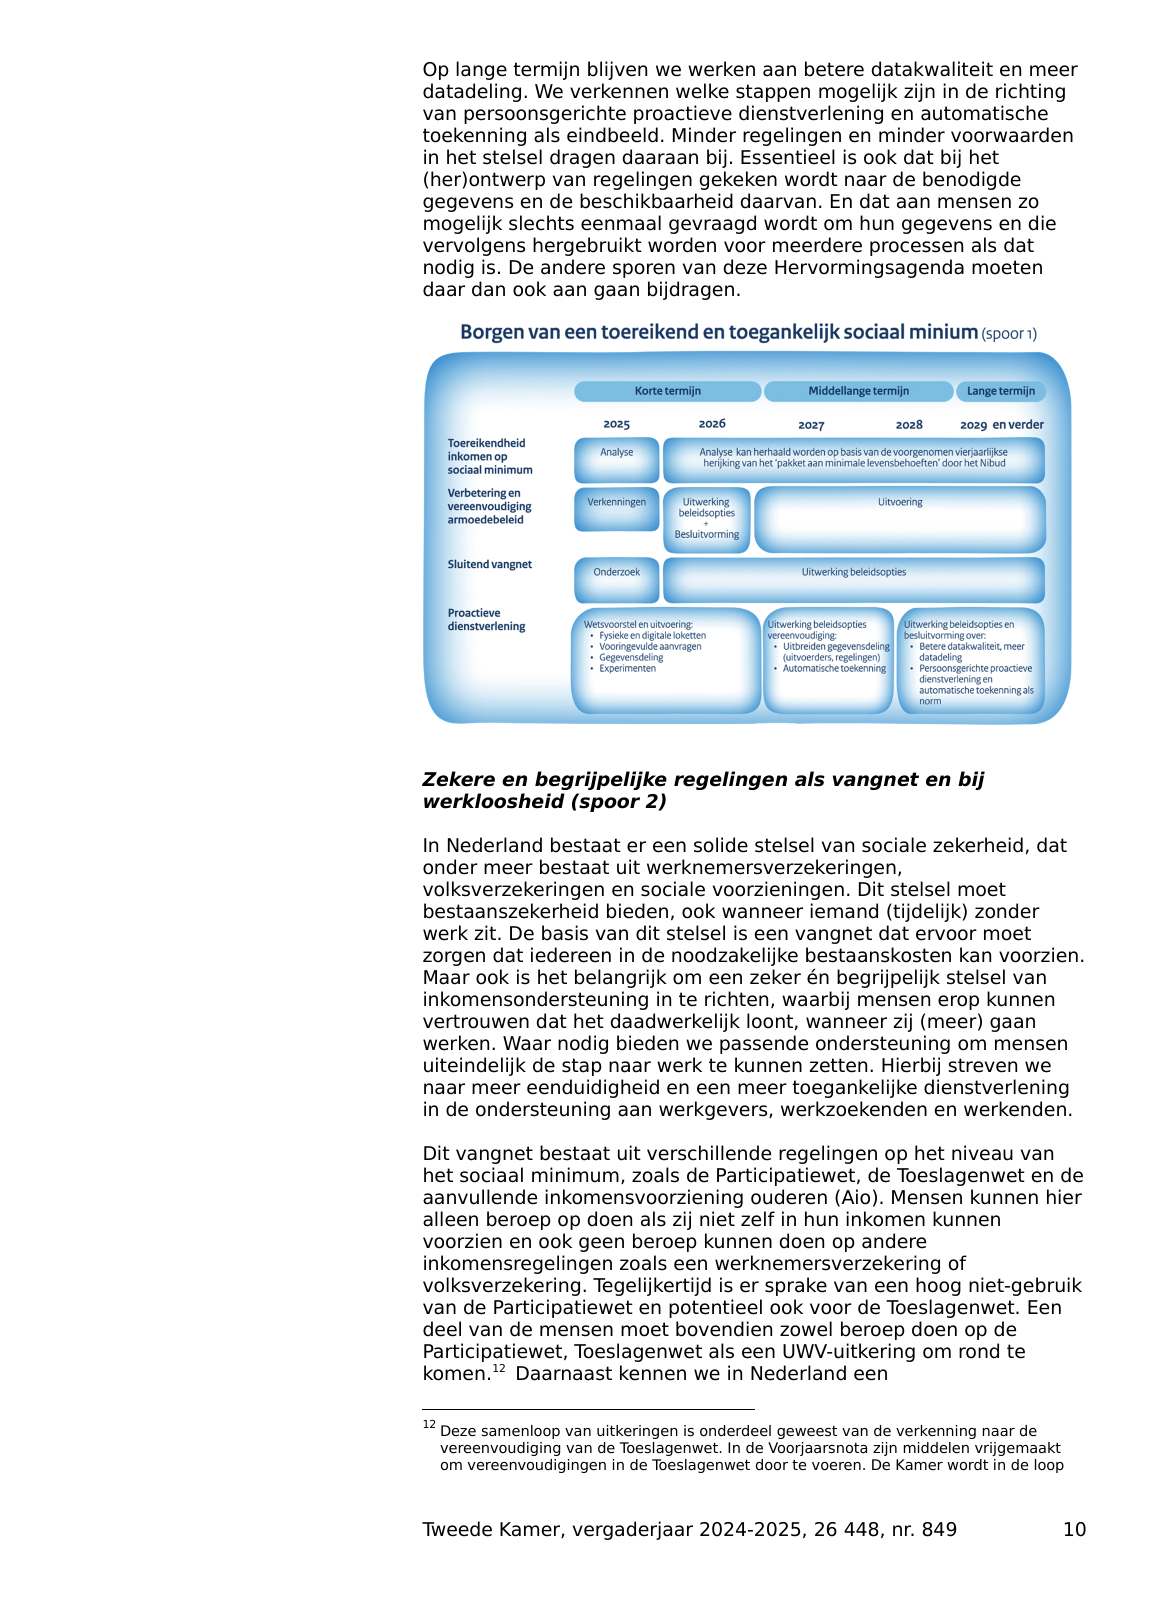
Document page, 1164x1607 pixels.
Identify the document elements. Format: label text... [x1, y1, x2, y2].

text Deze samenloop van uitkeringen is onderdeel geweest van de verkenning naar de vereenvoudiging van de Toeslagenwet. In de Voorjaarsnota zijn middelen vrijgemaakt om vereenvoudigingen in de Toeslagenwet door te voeren. De Kamer wordt in de loop [422, 1418, 1087, 1474]
text In Nederland bestaat er een solide stelsel van sociale zekerheid, dat onder meer bestaat uit werknemersverzekeringen, volksverzekeringen en sociale voorzieningen. Dit stelsel moet bestaanszekerheid bieden, ook wanneer iemand (tijdelijk) zonder werk zit. De basis van dit stelsel is een vangnet dat ervoor moet zorgen dat iedereen in de noodzakelijke bestaanskosten kan voorzien. [422, 835, 1087, 967]
text Dit vangnet bestaat uit verschillende regelingen op het niveau van het sociaal minimum, zoals de Participatiewet, de Toeslagenwet en de aanvullende inkomensvoorziening ouderen (Aio). Mensen kunnen hier alleen beroep op doen als zij niet zelf in hun inkomen kunnen voorzien en ook geen beroep kunnen doen op andere inkomensregelingen zoals een werknemersverzekering of volksverzekering. Tegelijkertijd is er sprake van een hoog niet-gebruik van de Participatiewet en potentieel ook voor de Toeslagenwet. Een deel van de mensen moet bovendien zowel beroep doen op de Participatiewet, Toeslagenwet als een UWV-uitkering om rond te komen. Daarnaast kennen we in Nederland een [422, 1143, 1087, 1384]
subtitle Zekere en begrijpelijke regelingen als vangnet en bij werkloosheid (spoor 2) [422, 769, 1087, 813]
text Op lange termijn blijven we werken aan betere datakwaliteit en meer datadeling. We verkennen welke stappen mogelijk zijn in de richting van persoonsgerichte proactieve dienstverlening en automatische toekenning als eindbeeld. Minder regelingen en minder voorwaarden in het stelsel dragen daaraan bij. Essentieel is ook dat bij het (her)ontwerp van regelingen gekeken wordt naar de benodigde gegevens en de beschikbaarheid daarvan. En dat aan mensen zo mogelijk slechts eenmaal gevraagd wordt om hun gegevens en die vervolgens hergebruikt worden voor meerdere processen als dat nodig is. De andere sporen van deze Hervormingsagenda moeten daar dan ook aan gaan bijdragen. [422, 59, 1087, 301]
text Maar ook is het belangrijk om een zeker én begrijpelijk stelsel van inkomensondersteuning in te richten, waarbij mensen erop kunnen vertrouwen dat het daadwerkelijk loont, wanneer zij (meer) gaan werken. Waar nodig bieden we passende ondersteuning om mensen uiteindelijk de stap naar werk te kunnen zetten. Hierbij streven we naar meer eenduidigheid en een meer toegankelijke dienstverlening in de ondersteuning aan werkgevers, werkzoekenden en werkenden. [422, 967, 1087, 1121]
picture [422, 323, 1072, 725]
